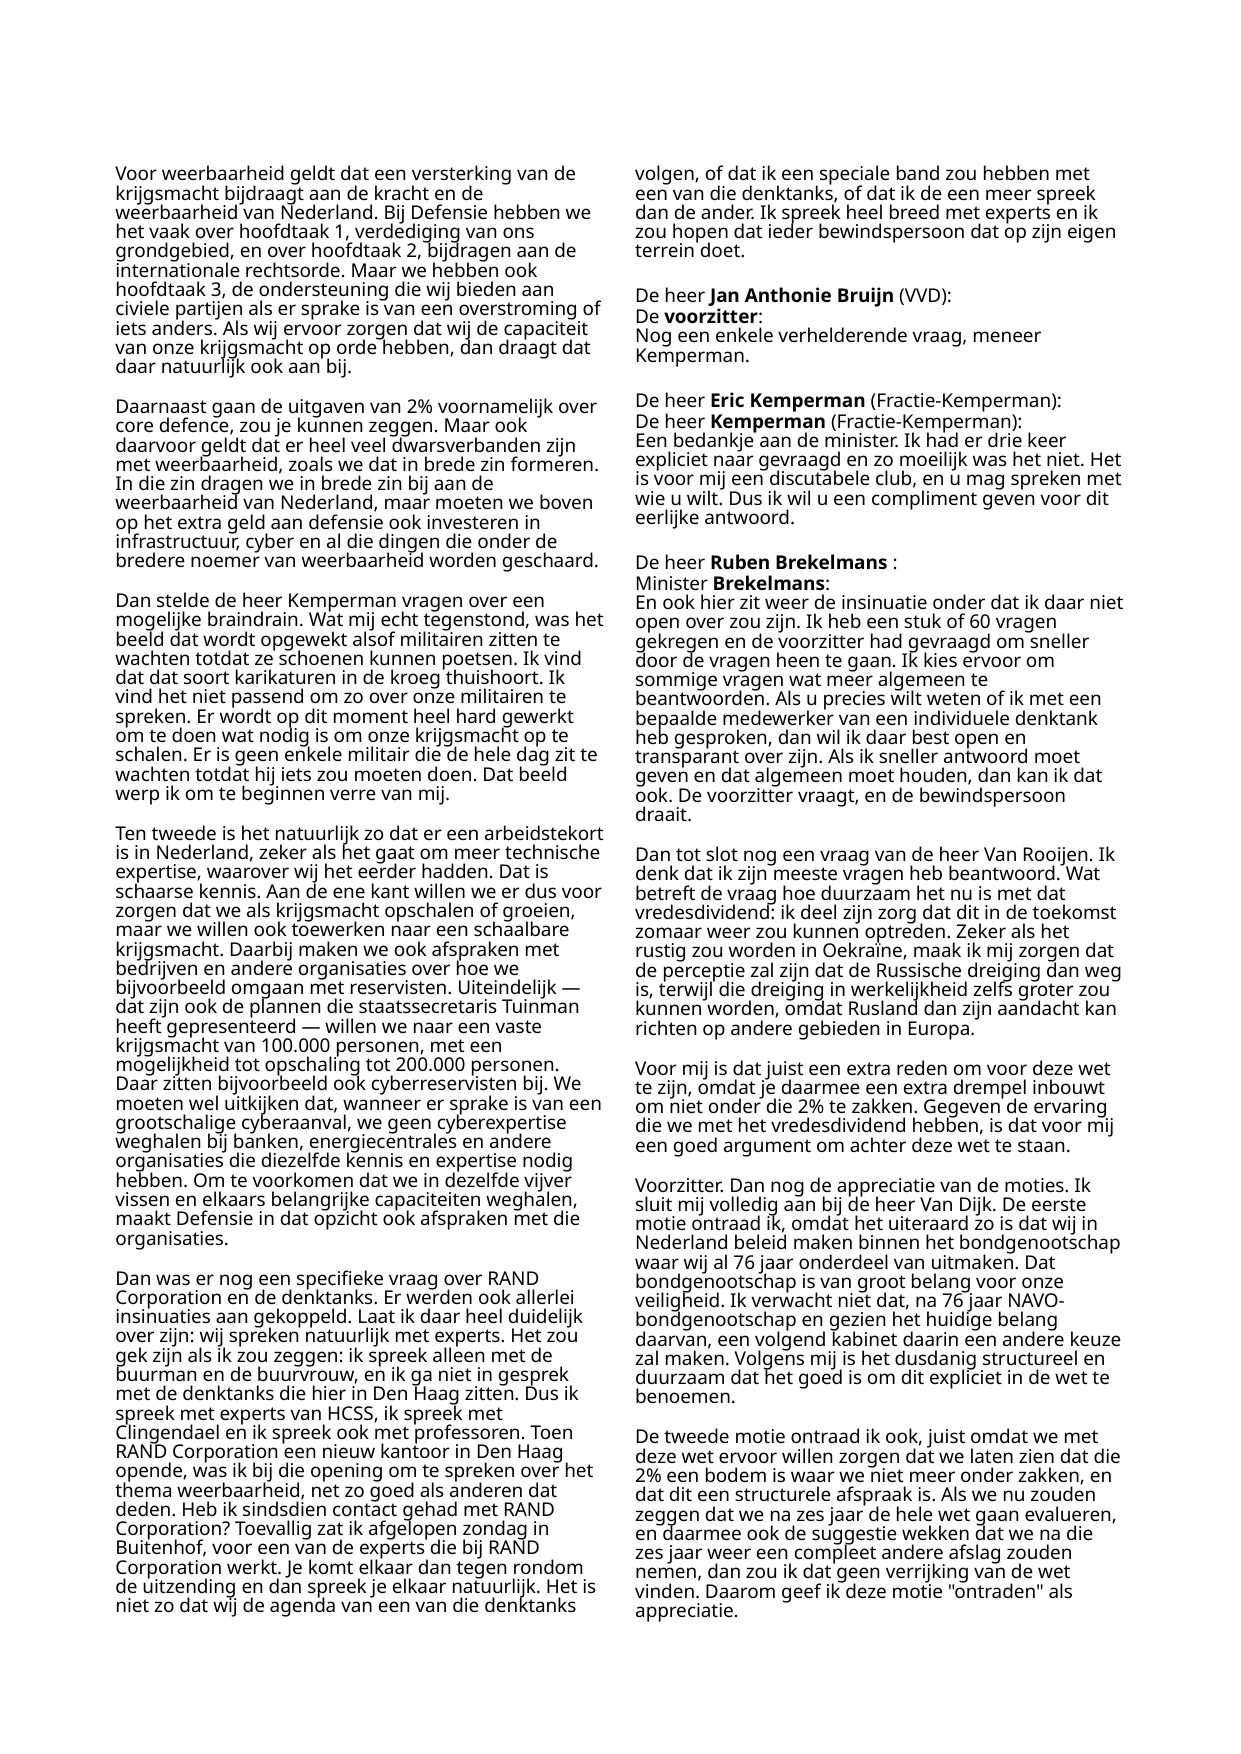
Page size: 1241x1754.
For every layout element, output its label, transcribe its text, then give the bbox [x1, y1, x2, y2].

text Ten tweede is het natuurlijk zo dat er een arbeidstekort is in Nederland, zeker als het gaat om meer technische expertise, waarover wij het eerder hadden. Dat is schaarse kennis. Aan de ene kant willen we er dus voor zorgen dat we als krijgsmacht opschalen of groeien, maar we willen ook toewerken naar een schaalbare krijgsmacht. Daarbij maken we ook afspraken met bedrijven en andere organisaties over hoe we bijvoorbeeld omgaan met reservisten. Uiteindelijk — dat zijn ook de plannen die staatssecretaris Tuinman heeft gepresenteerd — willen we naar een vaste krijgsmacht van 100.000 personen, met een mogelijkheid tot opschaling tot 200.000 personen. Daar zitten bijvoorbeeld ook cyberreservisten bij. We moeten wel uitkijken dat, wanneer er sprake is van een grootschalige cyberaanval, we geen cyberexpertise weghalen bij banken, energiecentrales en andere organisaties die diezelfde kennis en expertise nodig hebben. Om te voorkomen dat we in dezelfde vijver vissen en elkaars belangrijke capaciteiten weghalen, maakt Defensie in dat opzicht ook afspraken met die organisaties. [115, 825, 605, 1249]
text De tweede motie ontraad ik ook, juist omdat we met deze wet ervoor willen zorgen dat we laten zien dat die 2% een bodem is waar we niet meer onder zakken, en dat dit een structurele afspraak is. Als we nu zouden zeggen dat we na zes jaar de hele wet gaan evalueren, en daarmee ook de suggestie wekken dat we na die zes jaar weer een compleet andere afslag zouden nemen, dan zou ik dat geen verrijking van de wet vinden. Daarom geef ik deze motie "ontraden" als appreciatie. [635, 1428, 1125, 1621]
text Dan was er nog een specifieke vraag over RAND Corporation en de denktanks. Er werden ook allerlei insinuaties aan gekoppeld. Laat ik daar heel duidelijk over zijn: wij spreken natuurlijk met experts. Het zou gek zijn als ik zou zeggen: ik spreek alleen met de buurman en de buurvrouw, en ik ga niet in gesprek met de denktanks die hier in Den Haag zitten. Dus ik spreek met experts van HCSS, ik spreek met Clingendael en ik spreek ook met professoren. Toen RAND Corporation een nieuw kantoor in Den Haag opende, was ik bij die opening om te spreken over het thema weerbaarheid, net zo goed als anderen dat deden. Heb ik sindsdien contact gehad met RAND Corporation? Toevallig zat ik afgelopen zondag in Buitenhof, voor een van de experts die bij RAND Corporation werkt. Je komt elkaar dan tegen rondom de uitzending en dan spreek je elkaar natuurlijk. Het is niet zo dat wij de agenda van een van die denktanks [115, 1269, 605, 1616]
text Dan tot slot nog een vraag van de heer Van Rooijen. Ik denk dat ik zijn meeste vragen heb beantwoord. Wat betreft de vraag hoe duurzaam het nu is met dat vredesdividend: ik deel zijn zorg dat dit in de toekomst zomaar weer zou kunnen optreden. Zeker als het rustig zou worden in Oekraïne, maak ik mij zorgen dat de perceptie zal zijn dat de Russische dreiging dan weg is, terwijl die dreiging in werkelijkheid zelfs groter zou kunnen worden, omdat Rusland dan zijn aandacht kan richten op andere gebieden in Europa. [635, 846, 1125, 1039]
text Daarnaast gaan de uitgaven van 2% voornamelijk over core defence, zou je kunnen zeggen. Maar ook daarvoor geldt dat er heel veel dwarsverbanden zijn met weerbaarheid, zoals we dat in brede zin formeren. In die zin dragen we in brede zin bij aan de weerbaarheid van Nederland, maar moeten we boven op het extra geld aan defensie ook investeren in infrastructuur, cyber en al die dingen die onder de bredere noemer van weerbaarheid worden geschaard. [115, 398, 605, 571]
text De heer Kemperman (Fractie-Kemperman): [635, 413, 1125, 432]
text Voorzitter. Dan nog de appreciatie van de moties. Ik sluit mij volledig aan bij de heer Van Dijk. De eerste motie ontraad ik, omdat het uiteraard zo is dat wij in Nederland beleid maken binnen het bondgenootschap waar wij al 76 jaar onderdeel van uitmaken. Dat bondgenootschap is van groot belang voor onze veiligheid. Ik verwacht niet dat, na 76 jaar NAVO-bondgenootschap en gezien het huidige belang daarvan, een volgend kabinet daarin een andere keuze zal maken. Volgens mij is het dusdanig structureel en duurzaam dat het goed is om dit expliciet in de wet te benoemen. [635, 1177, 1125, 1408]
text Minister Brekelmans: [635, 575, 1125, 594]
text De heer Jan Anthonie Bruijn (VVD): [635, 282, 1125, 308]
text Voor weerbaarheid geldt dat een versterking van de krijgsmacht bijdraagt aan de kracht en de weerbaarheid van Nederland. Bij Defensie hebben we het vaak over hoofdtaak 1, verdediging van ons grondgebied, en over hoofdtaak 2, bijdragen aan de internationale rechtsorde. Maar we hebben ook hoofdtaak 3, de ondersteuning die wij bieden aan civiele partijen als er sprake is van een overstroming of iets anders. Als wij ervoor zorgen dat wij de capaciteit van onze krijgsmacht op orde hebben, dan draagt dat daar natuurlijk ook aan bij. [115, 165, 605, 377]
text volgen, of dat ik een speciale band zou hebben met een van die denktanks, of dat ik de een meer spreek dan de ander. Ik spreek heel breed met experts en ik zou hopen dat ieder bewindspersoon dat op zijn eigen terrein doet. [635, 165, 1125, 262]
text Dan stelde de heer Kemperman vragen over een mogelijke braindrain. Wat mij echt tegenstond, was het beeld dat wordt opgewekt alsof militairen zitten te wachten totdat ze schoenen kunnen poetsen. Ik vind dat dat soort karikaturen in de kroeg thuishoort. Ik vind het niet passend om zo over onze militairen te spreken. Er wordt op dit moment heel hard gewerkt om te doen wat nodig is om onze krijgsmacht op te schalen. Er is geen enkele militair die de hele dag zit te wachten totdat hij iets zou moeten doen. Dat beeld werp ik om te beginnen verre van mij. [115, 592, 605, 804]
text De heer Ruben Brekelmans : [635, 549, 1125, 575]
text Nog een enkele verhelderende vraag, meneer Kemperman. [635, 327, 1125, 366]
text De voorzitter: [635, 308, 1125, 327]
text En ook hier zit weer de insinuatie onder dat ik daar niet open over zou zijn. Ik heb een stuk of 60 vragen gekregen en de voorzitter had gevraagd om sneller door de vragen heen te gaan. Ik kies ervoor om sommige vragen wat meer algemeen te beantwoorden. Als u precies wilt weten of ik met een bepaalde medewerker van een individuele denktank heb gesproken, dan wil ik daar best open en transparant over zijn. Als ik sneller antwoord moet geven en dat algemeen moet houden, dan kan ik dat ook. De voorzitter vraagt, en de bewindspersoon draait. [635, 594, 1125, 825]
text Voor mij is dat juist een extra reden om voor deze wet te zijn, omdat je daarmee een extra drempel inbouwt om niet onder die 2% te zakken. Gegeven de ervaring die we met het vredesdividend hebben, is dat voor mij een goed argument om achter deze wet te staan. [635, 1059, 1125, 1156]
text De heer Eric Kemperman (Fractie-Kemperman): [635, 387, 1125, 413]
text Een bedankje aan de minister. Ik had er drie keer expliciet naar gevraagd en zo moeilijk was het niet. Het is voor mij een discutabele club, en u mag spreken met wie u wilt. Dus ik wil u een compliment geven voor dit eerlijke antwoord. [635, 432, 1125, 528]
